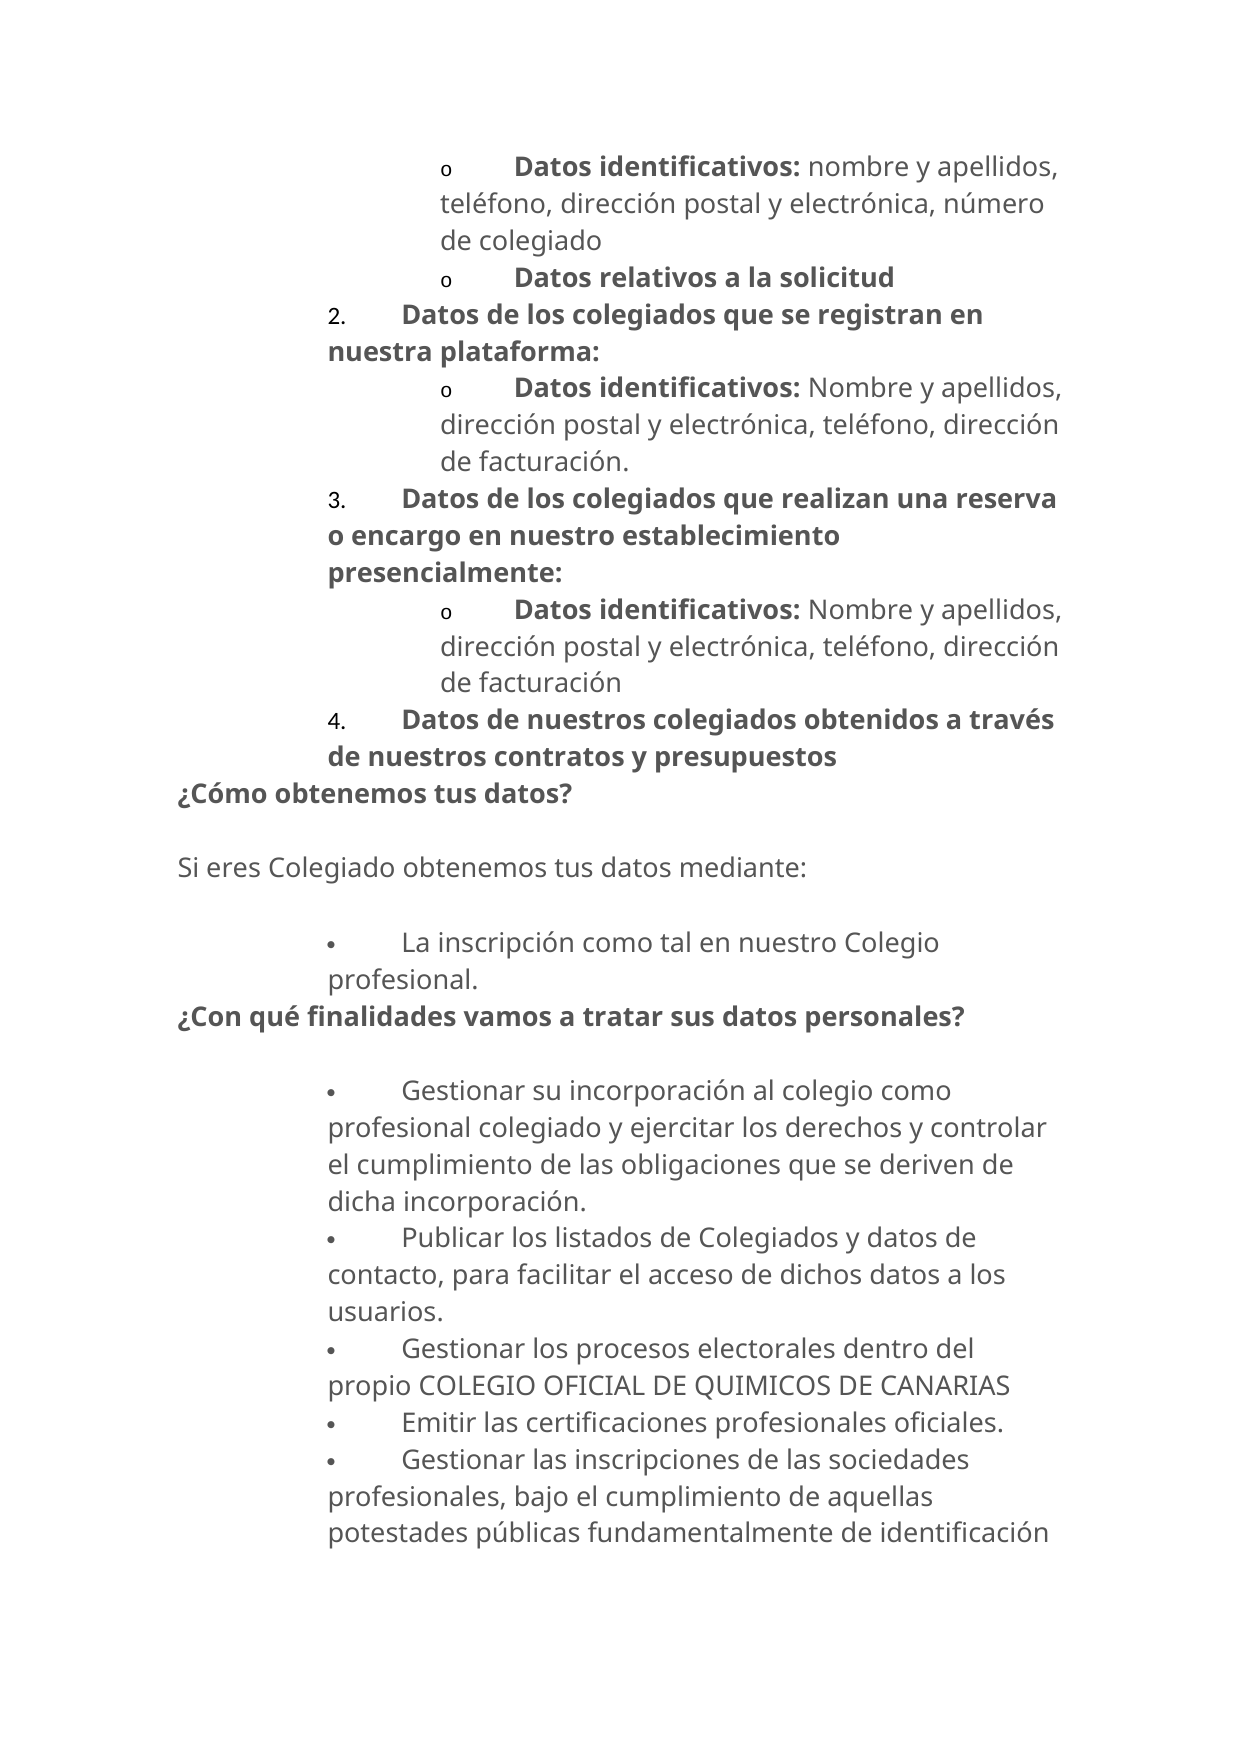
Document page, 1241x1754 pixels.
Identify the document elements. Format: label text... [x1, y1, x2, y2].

list Datos identificativos: Nombre y apellidos, dirección postal y electrónica, teléfono, dirección de facturación [440, 590, 1063, 701]
list Gestionar su incorporación al colegio como profesional colegiado y ejercitar los derechos y controlar el cumplimiento de las obligaciones que se deriven de dicha incorporación. [327, 1071, 1063, 1219]
list Datos de nuestros colegiados obtenidos a través de nuestros contratos y presupuestos [327, 701, 1063, 774]
list Datos de los colegiados que realizan una reserva o encargo en nuestro establecimiento presencialmente: [327, 479, 1063, 590]
text ¿Cómo obtenemos tus datos? [177, 774, 1063, 811]
list Publicar los listados de Colegiados y datos de contacto, para facilitar el acceso de dichos datos a los usuarios. [327, 1219, 1063, 1329]
list Datos relativos a la solicitud [440, 258, 1063, 295]
text Si eres Colegiado obtenemos tus datos mediante: [177, 849, 1063, 886]
list Datos de los colegiados que se registran en nuestra plataforma: [327, 295, 1063, 369]
list Emitir las certificaciones profesionales oficiales. [327, 1403, 1063, 1440]
list Gestionar las inscripciones de las sociedades profesionales, bajo el cumplimiento de aquellas potestades públicas fundamentalmente de identificación [327, 1440, 1063, 1551]
list Datos identificativos: nombre y apellidos, teléfono, dirección postal y electrónica, número de colegiado [440, 148, 1063, 258]
list Gestionar los procesos electorales dentro del propio COLEGIO OFICIAL DE QUIMICOS DE CANARIAS [327, 1329, 1063, 1403]
text ¿Con qué finalidades vamos a tratar sus datos personales? [177, 997, 1063, 1034]
list Datos identificativos: Nombre y apellidos, dirección postal y electrónica, teléfono, dirección de facturación. [440, 369, 1063, 479]
list La inscripción como tal en nuestro Colegio profesional. [327, 923, 1063, 997]
